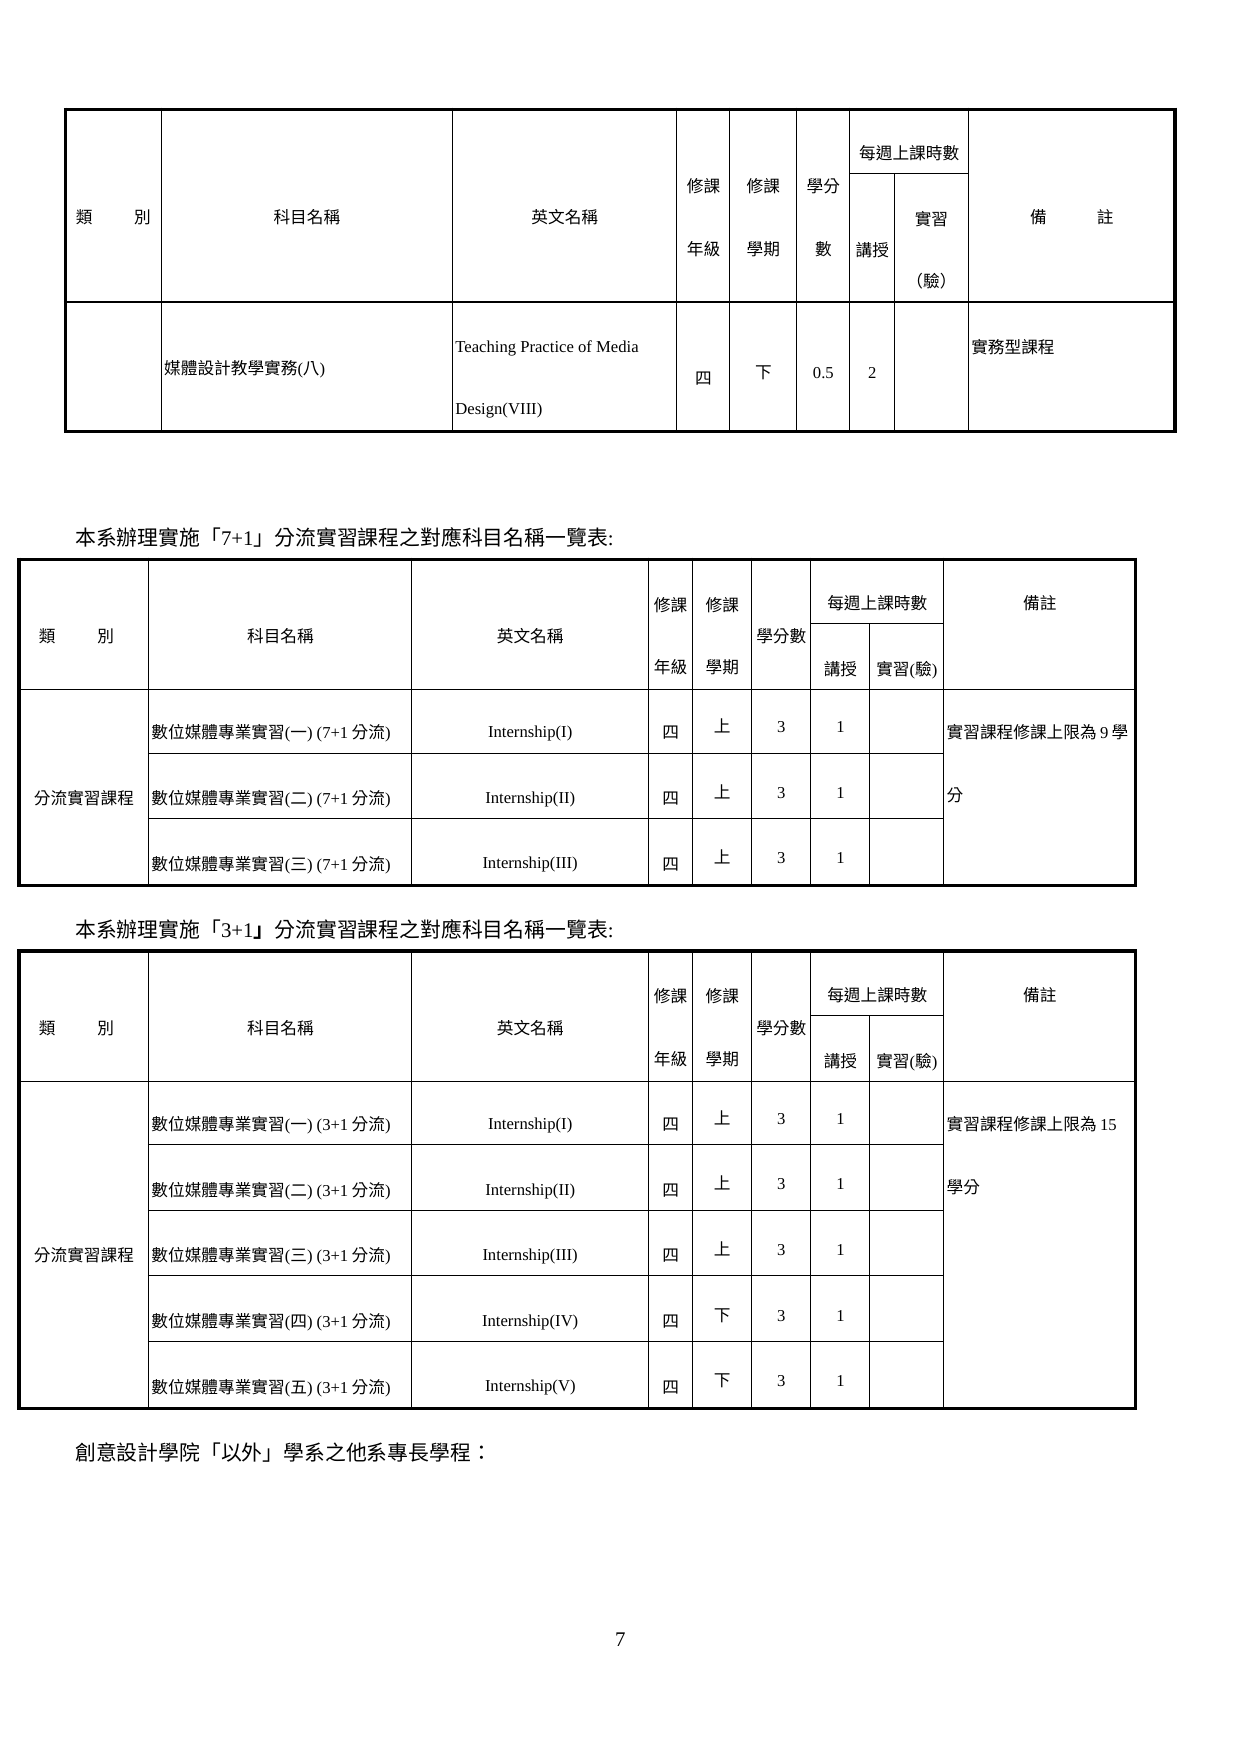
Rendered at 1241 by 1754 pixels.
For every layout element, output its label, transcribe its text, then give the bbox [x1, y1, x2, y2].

table_cell 2 [850, 303, 894, 429]
table_cell 1 [811, 1145, 869, 1210]
table_cell 講授 [811, 624, 869, 689]
table_cell 上 [693, 1211, 751, 1275]
table_cell 1 [811, 754, 869, 818]
table_cell 數位媒體專業實習(三) (7+1分流) [149, 819, 411, 884]
table_cell 實習（驗） [895, 174, 968, 301]
table_header 修課 年級 [677, 111, 729, 301]
table_header 英文名稱 [453, 111, 676, 301]
table_cell Internship(II) [412, 754, 648, 818]
table_cell 1 [811, 819, 869, 884]
table_cell 數位媒體專業實習(五) (3+1分流) [149, 1342, 411, 1407]
table_cell 1 [811, 1276, 869, 1341]
table_cell 上 [693, 754, 751, 818]
table_cell Internship(III) [412, 819, 648, 884]
table_header 學分數 [752, 953, 810, 1081]
table_cell 實習(驗) [870, 1016, 943, 1081]
table_cell 上 [693, 690, 751, 752]
table_cell 數位媒體專業實習(二) (7+1分流) [149, 754, 411, 818]
table_cell 1 [811, 1342, 869, 1407]
table_header 學分數 [752, 561, 810, 689]
table_cell 數位媒體專業實習(四) (3+1分流) [149, 1276, 411, 1341]
table_header 每週上課時數 [811, 561, 943, 623]
table_cell 3 [752, 1211, 810, 1275]
table_header 每週上課時數 [811, 953, 943, 1015]
table_cell 四 [649, 690, 692, 752]
table_cell [895, 303, 968, 429]
table_header 科目名稱 [149, 561, 411, 689]
table_header 修課 年級 [649, 953, 692, 1081]
table_cell 媒體設計教學實務(八) [162, 303, 452, 429]
table_header 類 別 [21, 953, 148, 1081]
table_cell [870, 1082, 943, 1144]
table_cell 1 [811, 1082, 869, 1144]
table_header 備註 [944, 953, 1134, 1081]
table_cell [870, 754, 943, 818]
text 本系辦理實施「3+1」分流實習課程之對應科目名稱一覽表: [75, 887, 1165, 949]
table_cell [870, 1145, 943, 1210]
table_cell 3 [752, 690, 810, 752]
table_cell 0.5 [797, 303, 849, 429]
table_cell 1 [811, 690, 869, 752]
table_cell [870, 690, 943, 752]
table_header 修課 學期 [730, 111, 796, 301]
table_header 修課 年級 [649, 561, 692, 689]
table_cell [870, 1342, 943, 1407]
table_cell Internship(I) [412, 690, 648, 752]
table_header 備 註 [969, 111, 1173, 301]
table_cell 上 [693, 1145, 751, 1210]
table_cell 上 [693, 819, 751, 884]
table_header 科目名稱 [162, 111, 452, 301]
table_header 類 別 [67, 111, 161, 301]
table_cell 1 [811, 1211, 869, 1275]
table_cell 3 [752, 754, 810, 818]
table_cell 四 [649, 1082, 692, 1144]
table_cell Internship(I) [412, 1082, 648, 1144]
table_cell [870, 819, 943, 884]
table_cell 四 [649, 1145, 692, 1210]
table_cell 3 [752, 1082, 810, 1144]
table_header 科目名稱 [149, 953, 411, 1081]
table_header 修課 學期 [693, 561, 751, 689]
table_cell 四 [649, 1211, 692, 1275]
table_cell 數位媒體專業實習(三) (3+1分流) [149, 1211, 411, 1275]
table_cell 實習課程修課上限為9學分 [944, 690, 1134, 884]
table_cell Internship(III) [412, 1211, 648, 1275]
table_header 修課 學期 [693, 953, 751, 1081]
table_cell 3 [752, 819, 810, 884]
table_header 英文名稱 [412, 561, 648, 689]
text 本系辦理實施「7+1」分流實習課程之對應科目名稱一覽表: [75, 495, 1165, 558]
table_header 類 別 [21, 561, 148, 689]
table_cell Internship(IV) [412, 1276, 648, 1341]
table_cell 下 [693, 1342, 751, 1407]
table_cell 分流實習課程 [21, 1082, 148, 1407]
table_cell [870, 1211, 943, 1275]
table_cell 分流實習課程 [21, 690, 148, 884]
table_cell 3 [752, 1276, 810, 1341]
table_cell Teaching Practice of Media Design(VIII) [453, 303, 676, 429]
table_cell 數位媒體專業實習(二) (3+1分流) [149, 1145, 411, 1210]
table_cell 3 [752, 1145, 810, 1210]
table_cell 四 [649, 1276, 692, 1341]
table_cell 講授 [850, 174, 894, 301]
table_cell 上 [693, 1082, 751, 1144]
table_cell [67, 303, 161, 429]
table_cell 下 [730, 303, 796, 429]
table_cell 3 [752, 1342, 810, 1407]
table_cell 實務型課程 [969, 303, 1173, 429]
text 創意設計學院「以外」學系之他系專長學程： [75, 1410, 1165, 1472]
table_cell 四 [649, 819, 692, 884]
table_cell Internship(V) [412, 1342, 648, 1407]
table_cell Internship(II) [412, 1145, 648, 1210]
table_cell 四 [649, 1342, 692, 1407]
table_cell 下 [693, 1276, 751, 1341]
table_header 備註 [944, 561, 1134, 689]
table_cell 實習(驗) [870, 624, 943, 689]
table_cell 四 [649, 754, 692, 818]
table_cell 四 [677, 303, 729, 429]
table_header 英文名稱 [412, 953, 648, 1081]
table_cell 數位媒體專業實習(一) (7+1分流) [149, 690, 411, 752]
table_cell 講授 [811, 1016, 869, 1081]
table_cell 實習課程修課上限為15學分 [944, 1082, 1134, 1407]
table_header 每週上課時數 [850, 111, 968, 173]
table_cell 數位媒體專業實習(一) (3+1分流) [149, 1082, 411, 1144]
table_cell [870, 1276, 943, 1341]
table_header 學分數 [797, 111, 849, 301]
